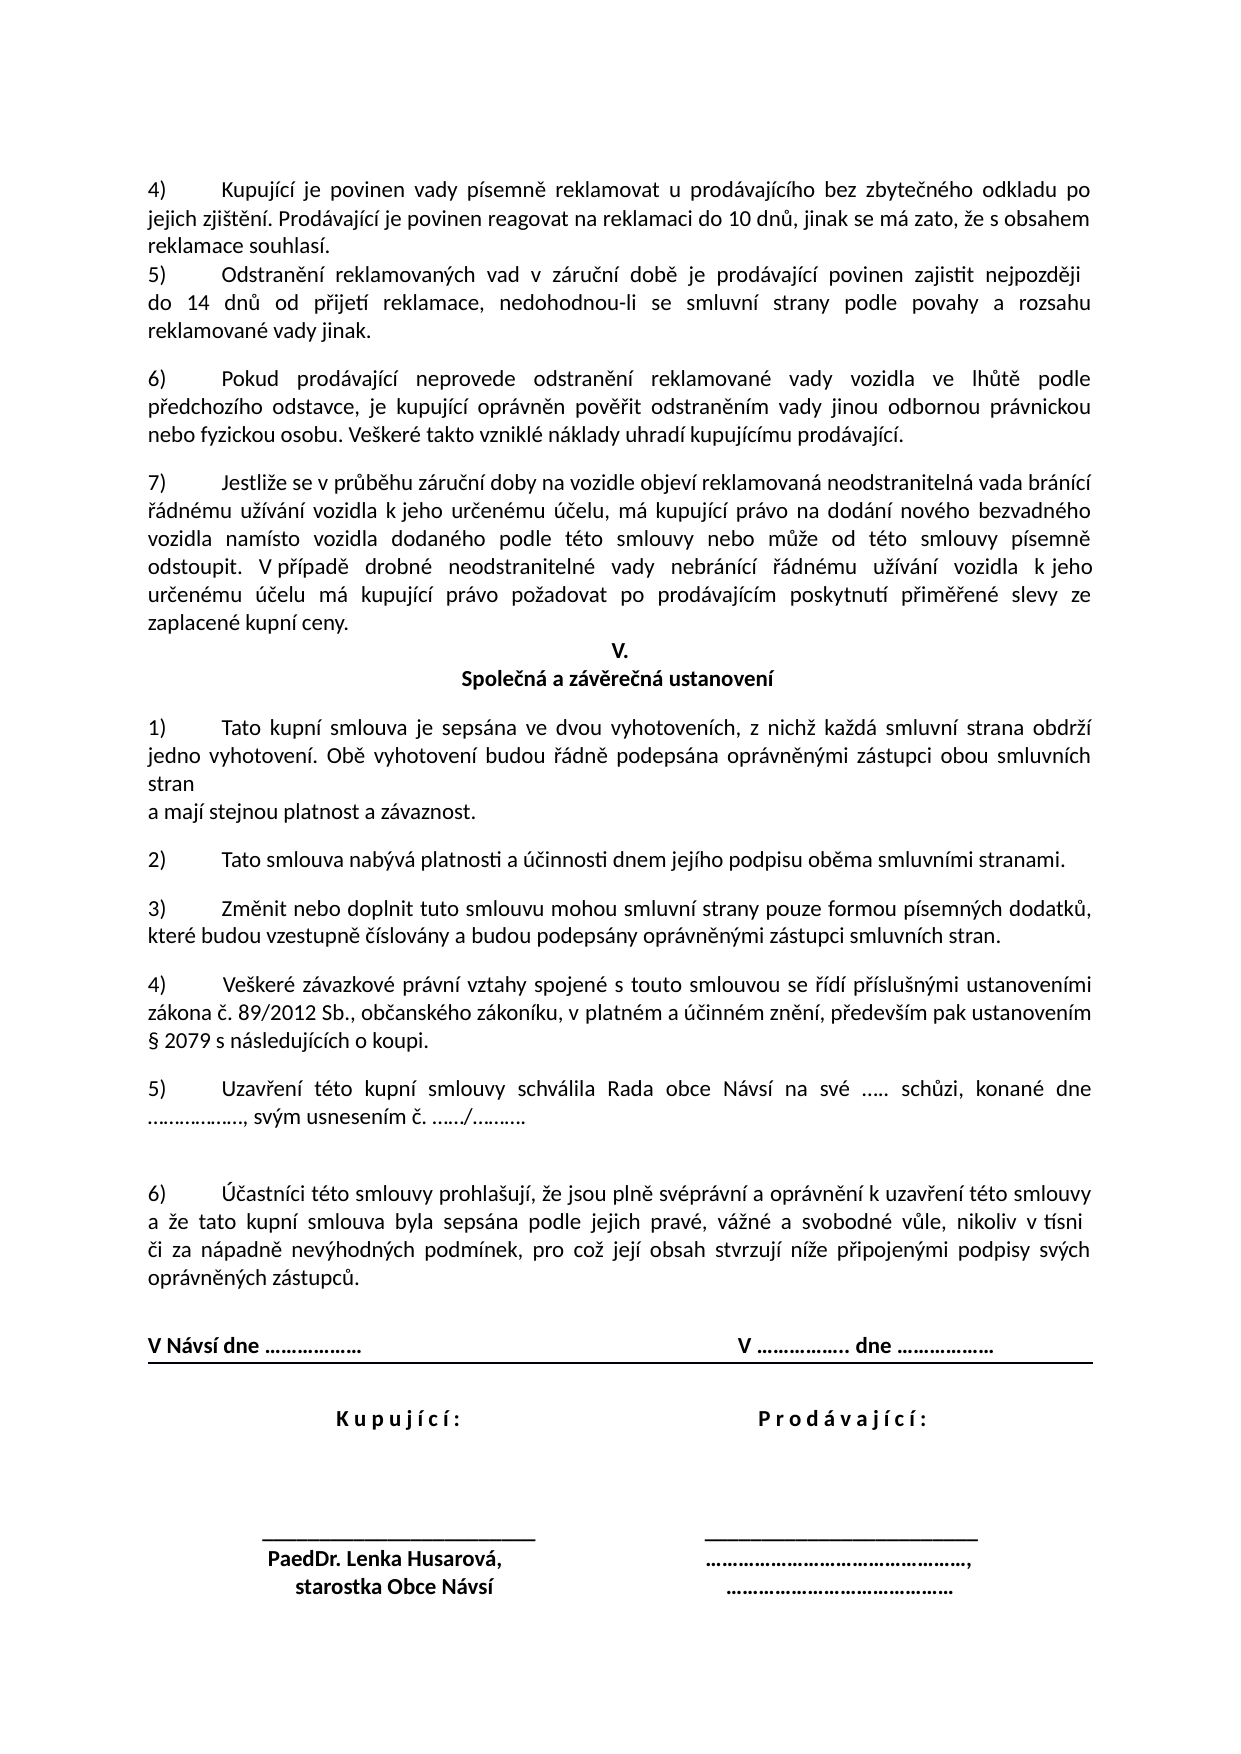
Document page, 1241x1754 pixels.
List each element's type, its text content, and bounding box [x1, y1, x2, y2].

text starostka Obce Návsí …………………………………… [221, 1572, 1093, 1600]
text K u p u j í c í : P r o d á v a j í c í : [148, 1404, 1093, 1432]
list Veškeré závazkové právní vztahy spojené s touto smlouvou se řídí příslušnými ustanoveními zákona č. 89/2012 Sb., občanského zákoníku, v platném a účinném znění, především pak ustanovením § 2079 s následujících o koupi. [148, 970, 1093, 1054]
list Odstranění reklamovaných vad v záruční době je prodávající povinen zajistit nejpozději do 14 dnů od přijetí reklamace, nedohodnou-li se smluvní strany podle povahy a rozsahu reklamované vady jinak. [148, 260, 1093, 344]
text V. [148, 637, 1093, 664]
list Změnit nebo doplnit tuto smlouvu mohou smluvní strany pouze formou písemných dodatků, které budou vzestupně číslovány a budou podepsány oprávněnými zástupci smluvních stran. [148, 894, 1093, 950]
text V Návsí dne ……………… V …………….. dne ……………… [148, 1331, 1093, 1362]
text PaedDr. Lenka Husarová, …………………………………………, [148, 1544, 1093, 1572]
list Účastníci této smlouvy prohlašují, že jsou plně svéprávní a oprávnění k uzavření této smlouvy a že tato kupní smlouva byla sepsána podle jejich pravé, vážné a svobodné vůle, nikoliv v tísni či za nápadně nevýhodných podmínek, pro což její obsah stvrzují níže připojenými podpisy svých oprávněných zástupců. [148, 1179, 1093, 1291]
text Společná a závěrečná ustanovení [148, 664, 1093, 693]
list Jestliže se v průběhu záruční doby na vozidle objeví reklamovaná neodstranitelná vada bránící řádnému užívání vozidla k jeho určenému účelu, má kupující právo na dodání nového bezvadného vozidla namísto vozidla dodaného podle této smlouvy nebo může od této smlouvy písemně odstoupit. V případě drobné neodstranitelné vady nebránící řádnému užívání vozidla k jeho určenému účelu má kupující právo požadovat po prodávajícím poskytnutí přiměřené slevy ze zaplacené kupní ceny. [148, 468, 1093, 637]
list Tato smlouva nabývá platnosti a účinnosti dnem jejího podpisu oběma smluvními stranami. [148, 845, 1093, 873]
list Pokud prodávající neprovede odstranění reklamované vady vozidla ve lhůtě podle předchozího odstavce, je kupující oprávněn pověřit odstraněním vady jinou odbornou právnickou nebo fyzickou osobu. Veškeré takto vzniklé náklady uhradí kupujícímu prodávající. [148, 364, 1093, 448]
list Tato kupní smlouva je sepsána ve dvou vyhotoveních, z nichž každá smluvní strana obdrží jedno vyhotovení. Obě vyhotovení budou řádně podepsána oprávněnými zástupci obou smluvních stran a mají stejnou platnost a závaznost. [148, 713, 1093, 825]
list Kupující je povinen vady písemně reklamovat u prodávajícího bez zbytečného odkladu po jejich zjištění. Prodávající je povinen reagovat na reklamaci do 10 dnů, jinak se má zato, že s obsahem reklamace souhlasí. [148, 176, 1093, 260]
list Uzavření této kupní smlouvy schválila Rada obce Návsí na své ….. schůzi, konané dne ………………, svým usnesením č. ……/………. [148, 1074, 1093, 1130]
text ________________________ ________________________ [148, 1516, 1093, 1544]
